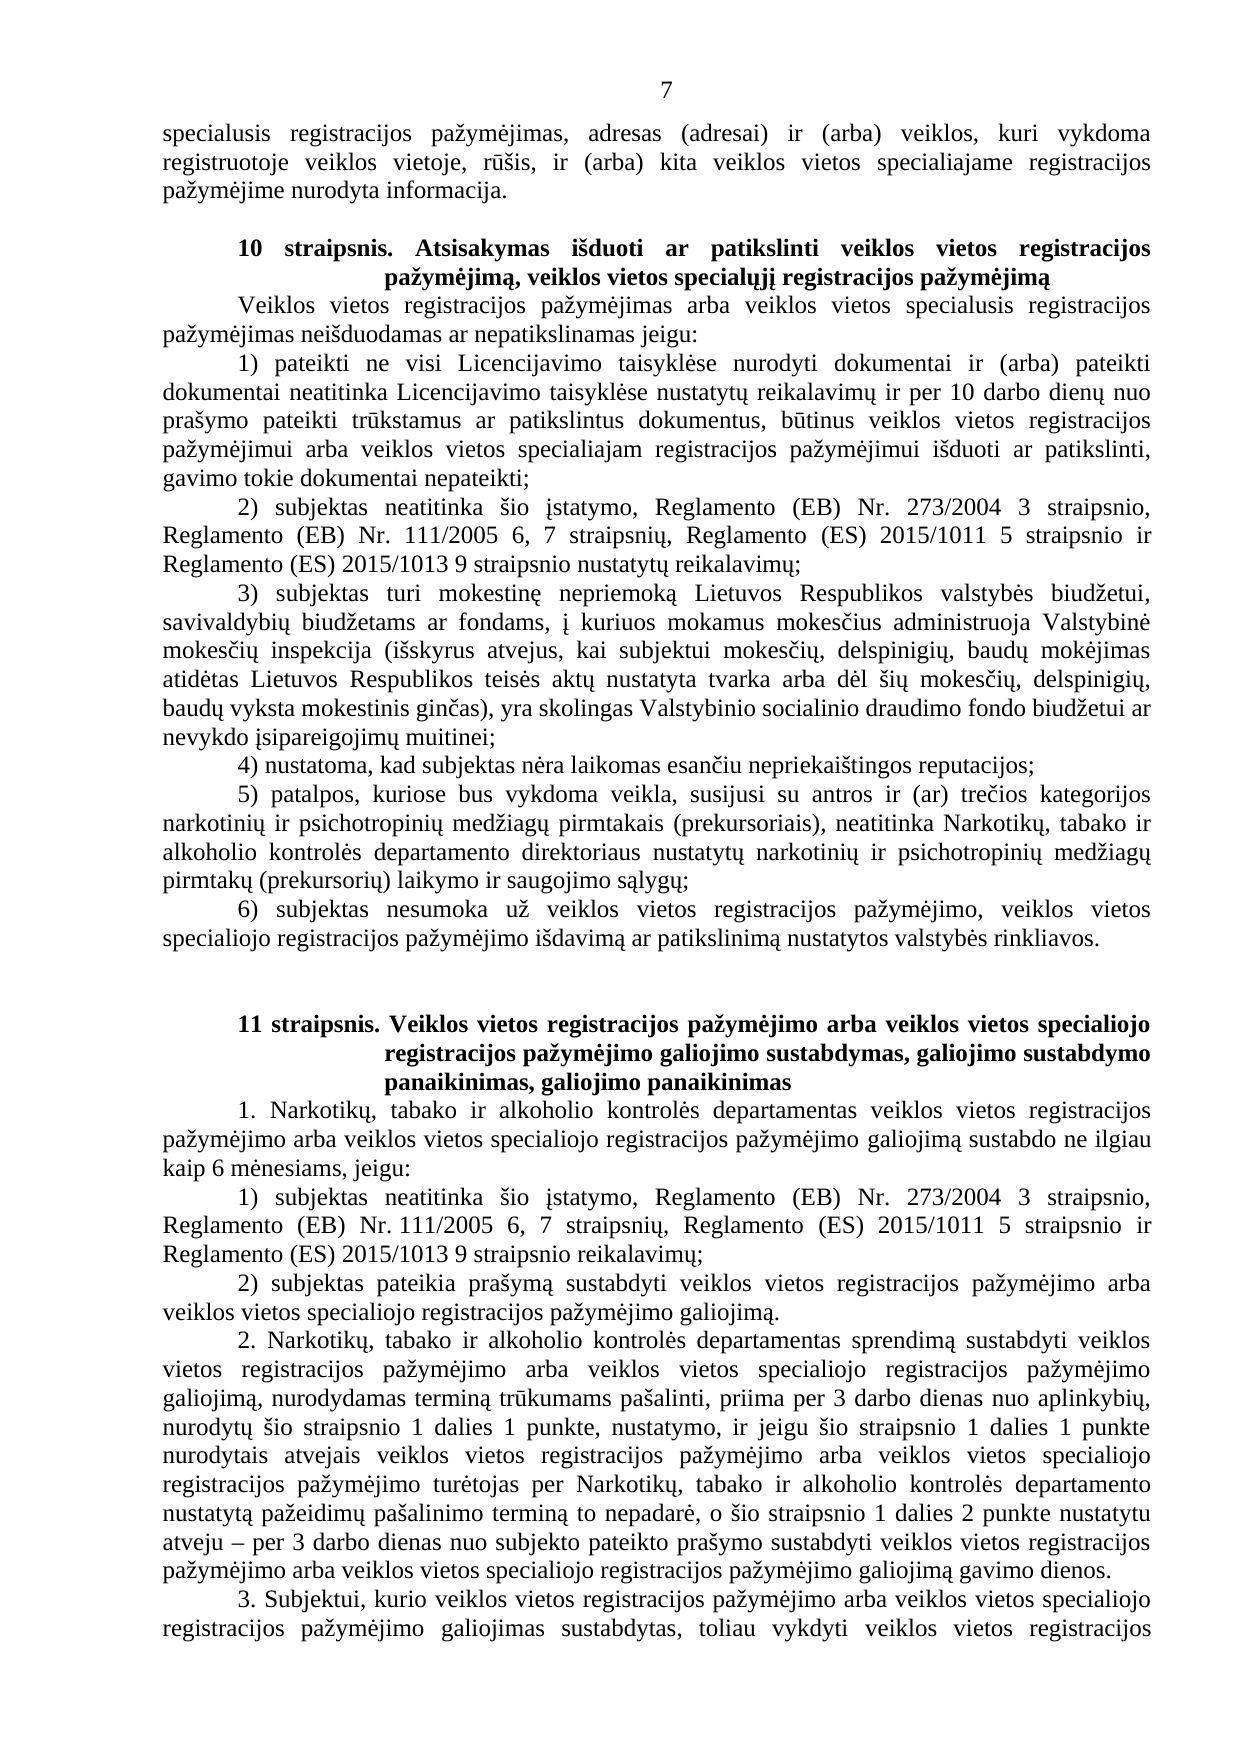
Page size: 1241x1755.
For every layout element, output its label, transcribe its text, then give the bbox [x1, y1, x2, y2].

text 3) subjektas turi mokestinę nepriemoką Lietuvos Respublikos valstybės biudžetui, savivaldybių biudžetams ar fondams, į kuriuos mokamus mokesčius administruoja Valstybinė mokesčių inspekcija (išskyrus atvejus, kai subjektui mokesčių, delspinigių, baudų mokėjimas atidėtas Lietuvos Respublikos teisės aktų nustatyta tvarka arba dėl šių mokesčių, delspinigių, baudų vyksta mokestinis ginčas), yra skolingas Valstybinio socialinio draudimo fondo biudžetui ar nevykdo įsipareigojimų muitinei; [162, 578, 1152, 751]
text specialusis registracijos pažymėjimas, adresas (adresai) ir (arba) veiklos, kuri vykdoma registruotoje veiklos vietoje, rūšis, ir (arba) kita veiklos vietos specialiajame registracijos pažymėjime nurodyta informacija. [162, 118, 1152, 204]
text 2. Narkotikų, tabako ir alkoholio kontrolės departamentas sprendimą sustabdyti veiklos vietos registracijos pažymėjimo arba veiklos vietos specialiojo registracijos pažymėjimo galiojimą, nurodydamas terminą trūkumams pašalinti, priima per 3 darbo dienas nuo aplinkybių, nurodytų šio straipsnio 1 dalies 1 punkte, nustatymo, ir jeigu šio straipsnio 1 dalies 1 punkte nurodytais atvejais veiklos vietos registracijos pažymėjimo arba veiklos vietos specialiojo registracijos pažymėjimo turėtojas per Narkotikų, tabako ir alkoholio kontrolės departamento nustatytą pažeidimų pašalinimo terminą to nepadarė, o šio straipsnio 1 dalies 2 punkte nustatytu atveju – per 3 darbo dienas nuo subjekto pateikto prašymo sustabdyti veiklos vietos registracijos pažymėjimo arba veiklos vietos specialiojo registracijos pažymėjimo galiojimą gavimo dienos. [162, 1326, 1152, 1584]
text 4) nustatoma, kad subjektas nėra laikomas esančiu nepriekaištingos reputacijos; [162, 751, 1152, 779]
text 3. Subjektui, kurio veiklos vietos registracijos pažymėjimo arba veiklos vietos specialiojo registracijos pažymėjimo galiojimas sustabdytas, toliau vykdyti veiklos vietos registracijos [162, 1584, 1152, 1642]
text 1. Narkotikų, tabako ir alkoholio kontrolės departamentas veiklos vietos registracijos pažymėjimo arba veiklos vietos specialiojo registracijos pažymėjimo galiojimą sustabdo ne ilgiau kaip 6 mėnesiams, jeigu: [162, 1096, 1152, 1182]
text 2) subjektas neatitinka šio įstatymo, Reglamento (EB) Nr. 273/2004 3 straipsnio, Reglamento (EB) Nr. 111/2005 6, 7 straipsnių, Reglamento (ES) 2015/1011 5 straipsnio ir Reglamento (ES) 2015/1013 9 straipsnio nustatytų reikalavimų; [162, 492, 1152, 578]
text 2) subjektas pateikia prašymą sustabdyti veiklos vietos registracijos pažymėjimo arba veiklos vietos specialiojo registracijos pažymėjimo galiojimą. [162, 1268, 1152, 1326]
text 11 straipsnis. Veiklos vietos registracijos pažymėjimo arba veiklos vietos specialiojo registracijos pažymėjimo galiojimo sustabdymas, galiojimo sustabdymo panaikinimas, galiojimo panaikinimas [237, 1009, 1152, 1096]
text 1) subjektas neatitinka šio įstatymo, Reglamento (EB) Nr. 273/2004 3 straipsnio, Reglamento (EB) Nr. 111/2005 6, 7 straipsnių, Reglamento (ES) 2015/1011 5 straipsnio ir Reglamento (ES) 2015/1013 9 straipsnio reikalavimų; [162, 1182, 1152, 1268]
text 5) patalpos, kuriose bus vykdoma veikla, susijusi su antros ir (ar) trečios kategorijos narkotinių ir psichotropinių medžiagų pirmtakais (prekursoriais), neatitinka Narkotikų, tabako ir alkoholio kontrolės departamento direktoriaus nustatytų narkotinių ir psichotropinių medžiagų pirmtakų (prekursorių) laikymo ir saugojimo sąlygų; [162, 779, 1152, 894]
text Veiklos vietos registracijos pažymėjimas arba veiklos vietos specialusis registracijos pažymėjimas neišduodamas ar nepatikslinamas jeigu: [162, 291, 1152, 348]
text 10 straipsnis. Atsisakymas išduoti ar patikslinti veiklos vietos registracijos pažymėjimą, veiklos vietos specialųjį registracijos pažymėjimą [237, 233, 1152, 291]
text 6) subjektas nesumoka už veiklos vietos registracijos pažymėjimo, veiklos vietos specialiojo registracijos pažymėjimo išdavimą ar patikslinimą nustatytos valstybės rinkliavos. [162, 894, 1152, 952]
text 1) pateikti ne visi Licencijavimo taisyklėse nurodyti dokumentai ir (arba) pateikti dokumentai neatitinka Licencijavimo taisyklėse nustatytų reikalavimų ir per 10 darbo dienų nuo prašymo pateikti trūkstamus ar patikslintus dokumentus, būtinus veiklos vietos registracijos pažymėjimui arba veiklos vietos specialiajam registracijos pažymėjimui išduoti ar patikslinti, gavimo tokie dokumentai nepateikti; [162, 348, 1152, 492]
